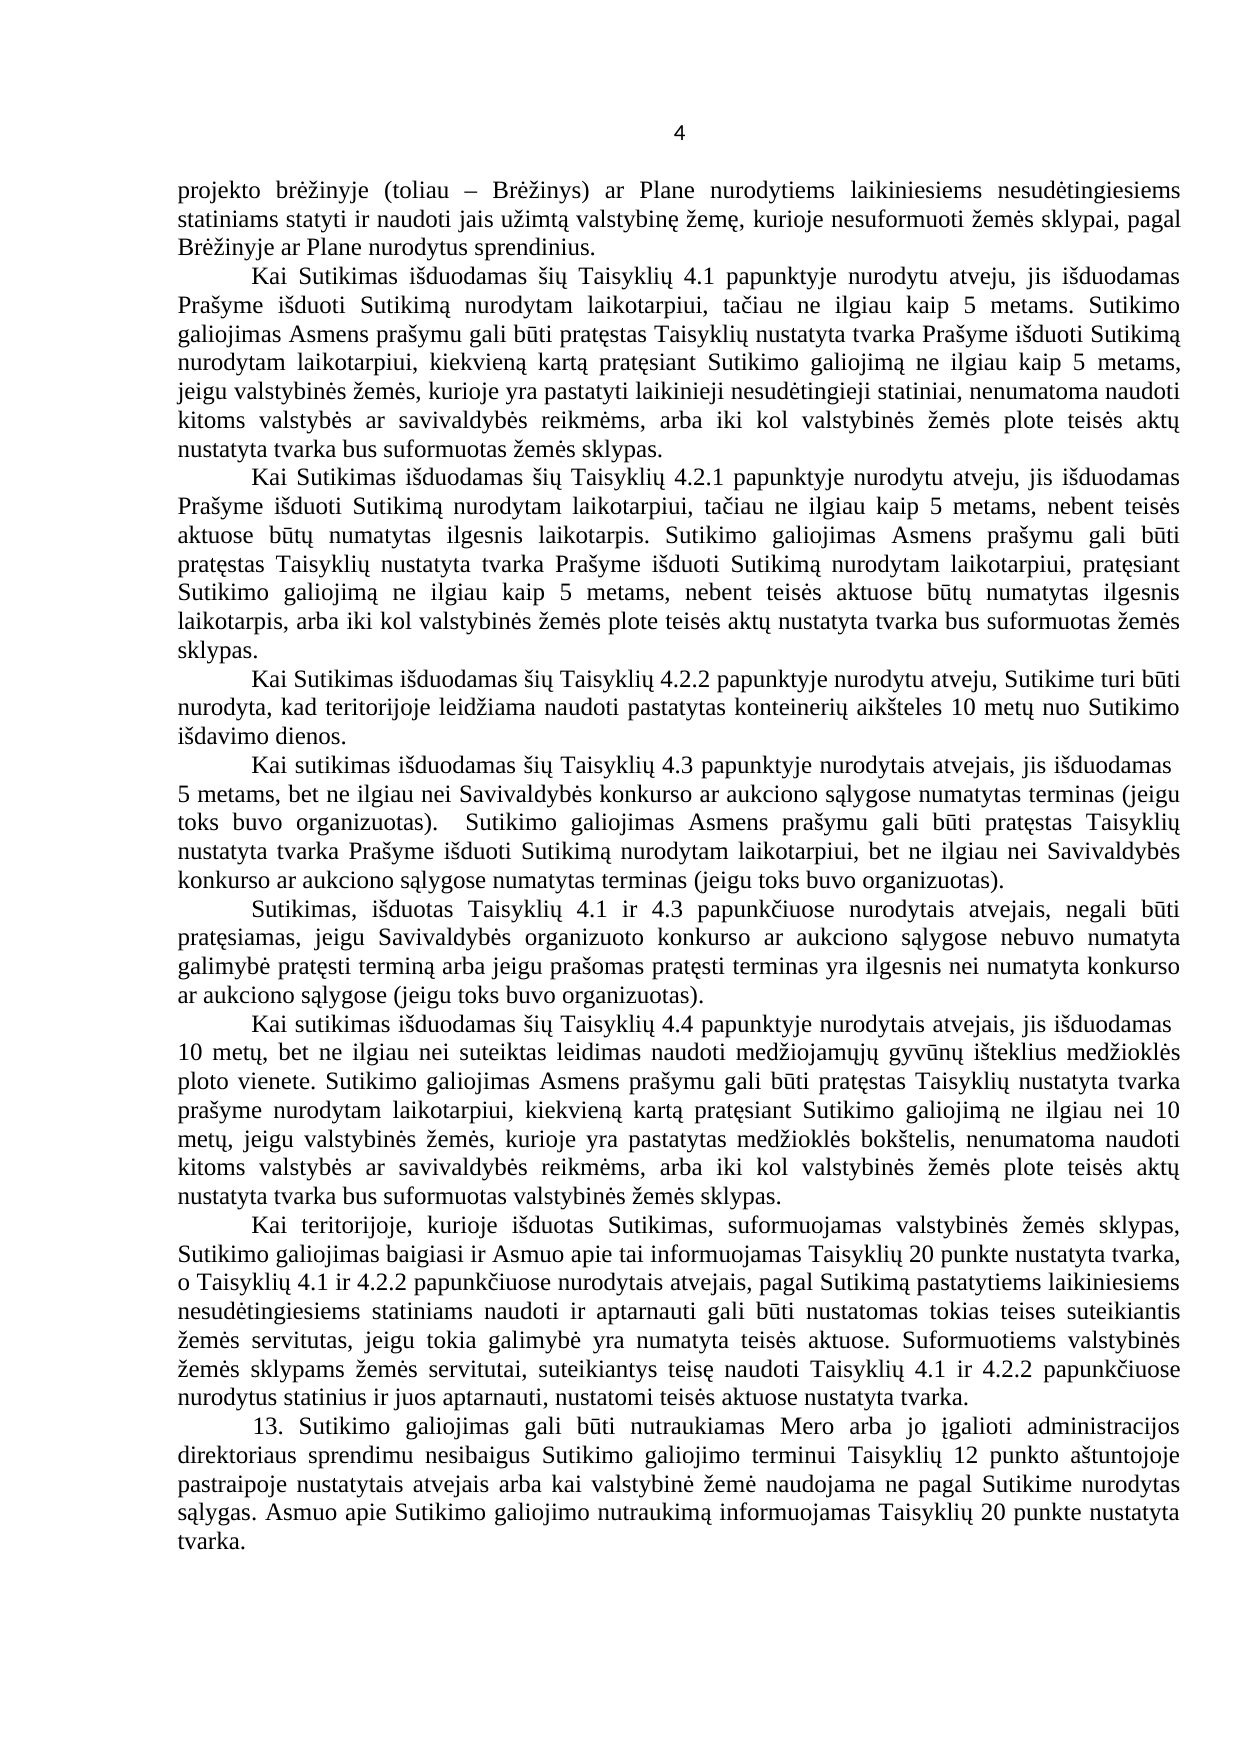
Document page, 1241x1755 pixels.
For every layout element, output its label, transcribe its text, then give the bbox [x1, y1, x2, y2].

text projekto brėžinyje (toliau – Brėžinys) ar Plane nurodytiems laikiniesiems nesudėtingiesiems statiniams statyti ir naudoti jais užimtą valstybinę žemę, kurioje nesuformuoti žemės sklypai, pagal Brėžinyje ar Plane nurodytus sprendinius. [177, 175, 1181, 261]
text Kai Sutikimas išduodamas šių Taisyklių 4.2.2 papunktyje nurodytu atveju, Sutikime turi būti nurodyta, kad teritorijoje leidžiama naudoti pastatytas konteinerių aikšteles 10 metų nuo Sutikimo išdavimo dienos. [177, 664, 1181, 750]
text Sutikimas, išduotas Taisyklių 4.1 ir 4.3 papunkčiuose nurodytais atvejais, negali būti pratęsiamas, jeigu Savivaldybės organizuoto konkurso ar aukciono sąlygose nebuvo numatyta galimybė pratęsti terminą arba jeigu prašomas pratęsti terminas yra ilgesnis nei numatyta konkurso ar aukciono sąlygose (jeigu toks buvo organizuotas). [177, 894, 1181, 1009]
text Kai teritorijoje, kurioje išduotas Sutikimas, suformuojamas valstybinės žemės sklypas, Sutikimo galiojimas baigiasi ir Asmuo apie tai informuojamas Taisyklių 20 punkte nustatyta tvarka, o Taisyklių 4.1 ir 4.2.2 papunkčiuose nurodytais atvejais, pagal Sutikimą pastatytiems laikiniesiems nesudėtingiesiems statiniams naudoti ir aptarnauti gali būti nustatomas tokias teises suteikiantis žemės servitutas, jeigu tokia galimybė yra numatyta teisės aktuose. Suformuotiems valstybinės žemės sklypams žemės servitutai, suteikiantys teisę naudoti Taisyklių 4.1 ir 4.2.2 papunkčiuose nurodytus statinius ir juos aptarnauti, nustatomi teisės aktuose nustatyta tvarka. [177, 1210, 1181, 1411]
text Kai Sutikimas išduodamas šių Taisyklių 4.2.1 papunktyje nurodytu atveju, jis išduodamas Prašyme išduoti Sutikimą nurodytam laikotarpiui, tačiau ne ilgiau kaip 5 metams, nebent teisės aktuose būtų numatytas ilgesnis laikotarpis. Sutikimo galiojimas Asmens prašymu gali būti pratęstas Taisyklių nustatyta tvarka Prašyme išduoti Sutikimą nurodytam laikotarpiui, pratęsiant Sutikimo galiojimą ne ilgiau kaip 5 metams, nebent teisės aktuose būtų numatytas ilgesnis laikotarpis, arba iki kol valstybinės žemės plote teisės aktų nustatyta tvarka bus suformuotas žemės sklypas. [177, 462, 1181, 664]
text Kai Sutikimas išduodamas šių Taisyklių 4.1 papunktyje nurodytu atveju, jis išduodamas Prašyme išduoti Sutikimą nurodytam laikotarpiui, tačiau ne ilgiau kaip 5 metams. Sutikimo galiojimas Asmens prašymu gali būti pratęstas Taisyklių nustatyta tvarka Prašyme išduoti Sutikimą nurodytam laikotarpiui, kiekvieną kartą pratęsiant Sutikimo galiojimą ne ilgiau kaip 5 metams, jeigu valstybinės žemės, kurioje yra pastatyti laikinieji nesudėtingieji statiniai, nenumatoma naudoti kitoms valstybės ar savivaldybės reikmėms, arba iki kol valstybinės žemės plote teisės aktų nustatyta tvarka bus suformuotas žemės sklypas. [177, 261, 1181, 462]
text Kai sutikimas išduodamas šių Taisyklių 4.4 papunktyje nurodytais atvejais, jis išduodamas 10 metų, bet ne ilgiau nei suteiktas leidimas naudoti medžiojamųjų gyvūnų išteklius medžioklės ploto vienete. Sutikimo galiojimas Asmens prašymu gali būti pratęstas Taisyklių nustatyta tvarka prašyme nurodytam laikotarpiui, kiekvieną kartą pratęsiant Sutikimo galiojimą ne ilgiau nei 10 metų, jeigu valstybinės žemės, kurioje yra pastatytas medžioklės bokštelis, nenumatoma naudoti kitoms valstybės ar savivaldybės reikmėms, arba iki kol valstybinės žemės plote teisės aktų nustatyta tvarka bus suformuotas valstybinės žemės sklypas. [177, 1009, 1181, 1210]
text 13. Sutikimo galiojimas gali būti nutraukiamas Mero arba jo įgalioti administracijos direktoriaus sprendimu nesibaigus Sutikimo galiojimo terminui Taisyklių 12 punkto aštuntojoje pastraipoje nustatytais atvejais arba kai valstybinė žemė naudojama ne pagal Sutikime nurodytas sąlygas. Asmuo apie Sutikimo galiojimo nutraukimą informuojamas Taisyklių 20 punkte nustatyta tvarka. [177, 1411, 1181, 1555]
text Kai sutikimas išduodamas šių Taisyklių 4.3 papunktyje nurodytais atvejais, jis išduodamas 5 metams, bet ne ilgiau nei Savivaldybės konkurso ar aukciono sąlygose numatytas terminas (jeigu toks buvo organizuotas). Sutikimo galiojimas Asmens prašymu gali būti pratęstas Taisyklių nustatyta tvarka Prašyme išduoti Sutikimą nurodytam laikotarpiui, bet ne ilgiau nei Savivaldybės konkurso ar aukciono sąlygose numatytas terminas (jeigu toks buvo organizuotas). [177, 750, 1181, 894]
